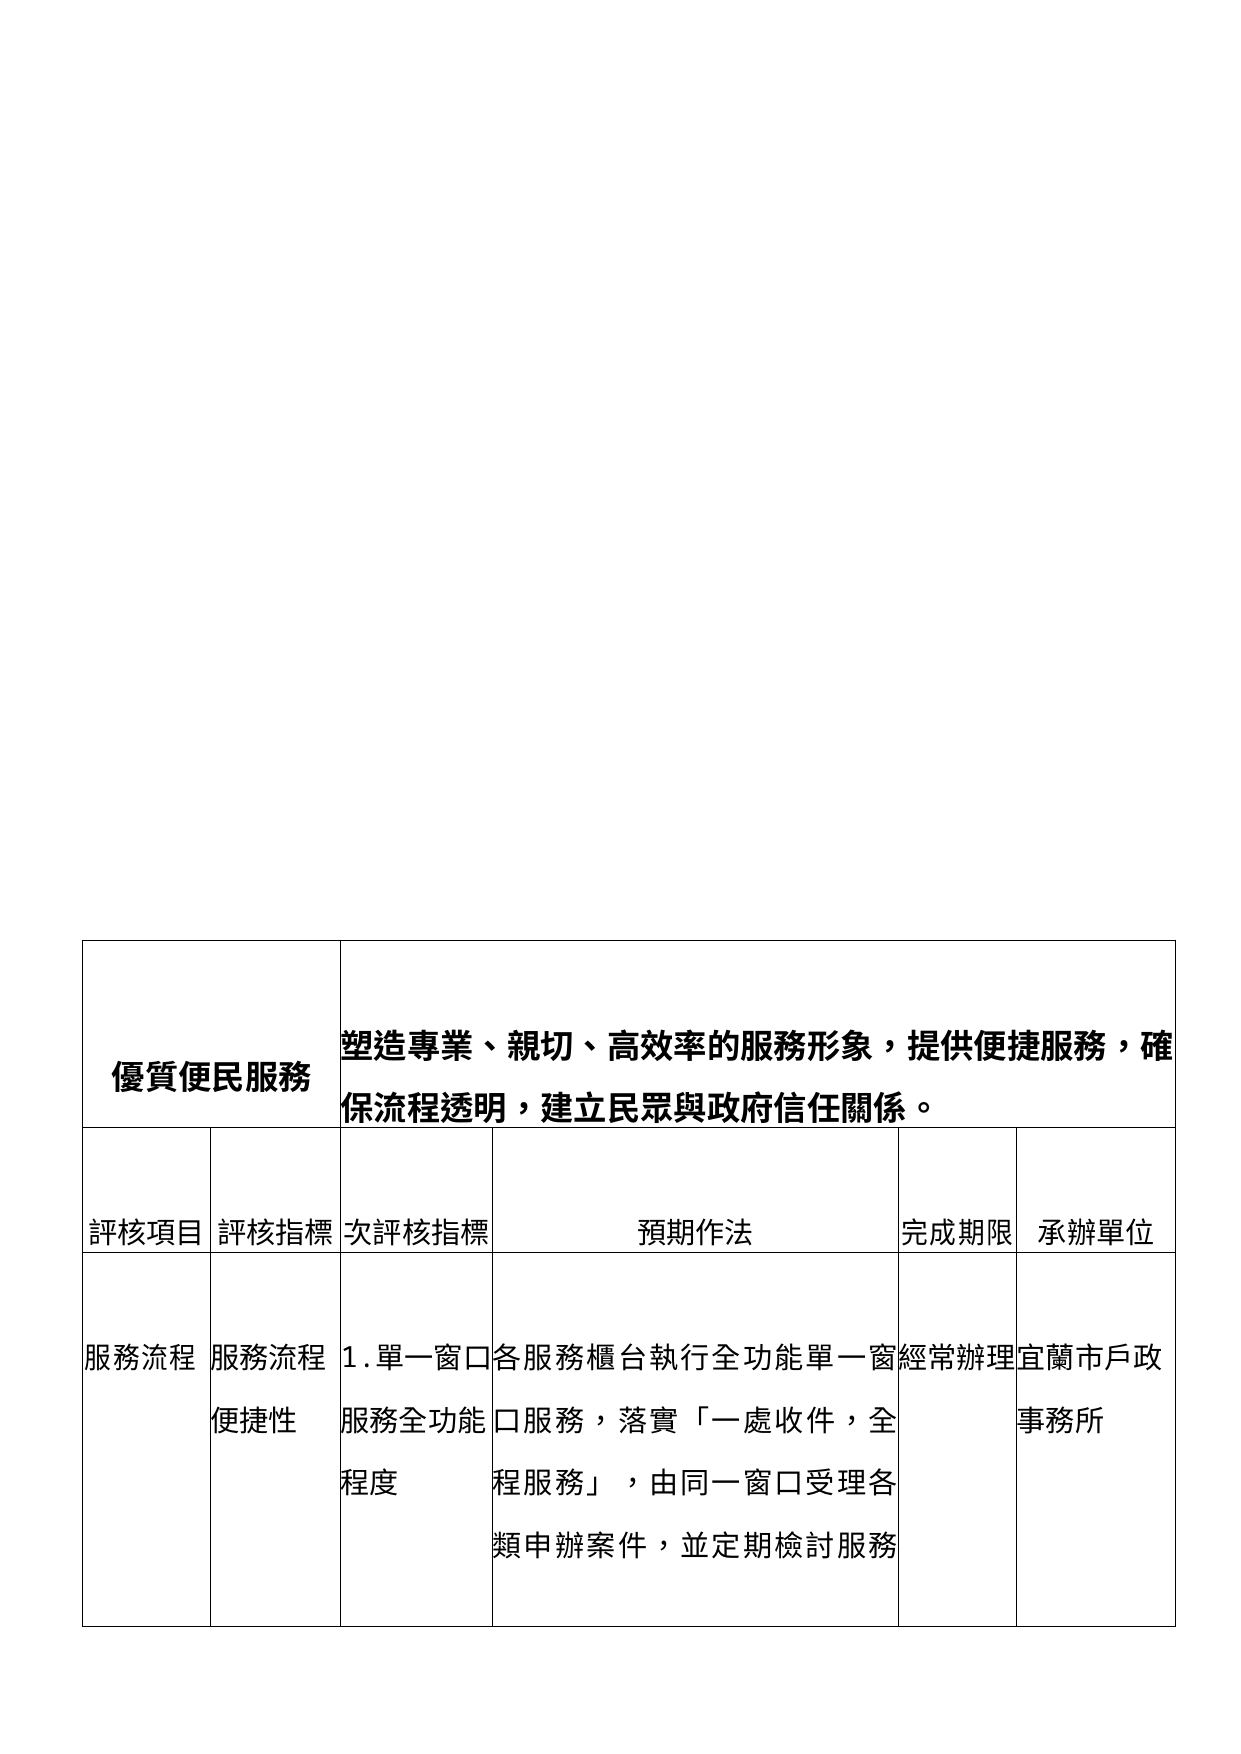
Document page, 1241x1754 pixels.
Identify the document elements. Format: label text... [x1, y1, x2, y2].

table_cell 次評核指標 [341, 1128, 492, 1252]
table_cell 宜蘭市戶政事務所 宜蘭市戶政事務所 宜蘭市戶政事務所 本縣各戶政事務所 宜蘭市戶政事務所 宜蘭市戶政事務所 宜蘭市戶政事務所 宜蘭市戶政事務所 宜蘭市戶政事務所 宜蘭市戶政事務所 宜蘭市戶政事務所 宜蘭市戶政事務所 宜蘭市戶政事務所 宜蘭市戶政事務所 宜蘭市戶政事務所 宜蘭市戶政事務所 宜蘭市戶政事務所 宜蘭市戶政事務所 宜蘭市戶政事務所 宜蘭市戶政事務所 宜蘭市戶政事務所 宜蘭市戶政事務所 宜蘭市戶政事務所 宜蘭市戶政事務所 宜蘭市戶政事務所 宜蘭市戶政事務所 宜蘭市戶政事務所 宜蘭市戶政事務所 宜蘭市戶政事務所 宜蘭市戶政事務所 宜蘭市戶政事務所 宜蘭市戶政事務所 [1017, 1253, 1175, 1626]
table_cell 經常辦理 經常辦理 經常辦理 經常辦理 經常辦理 經常辦理 經常辦理 經常辦理 經常辦理 經常辦理 經常辦理 經常辦理 經常辦理 經常辦理 經常辦理 經常辦理 經常辦理 經常辦理 經常辦理 經常辦理 經常辦理 經常辦理 經常辦理 經常辦理 經常辦理 經常辦理 經常辦理 經常辦理 經常辦理 經常辦理 經常辦理 經常辦理 [899, 1253, 1016, 1626]
table_cell 評核指標 [211, 1128, 340, 1252]
table_cell 服務流程 [83, 1253, 210, 1626]
table_header 塑造專業、親切、高效率的服務形象，提供便捷服務，確保流程透明，建立民眾與政府信任關係。 [341, 941, 1175, 1127]
table_cell 承辦單位 [1017, 1128, 1175, 1252]
table_cell 服務流程便捷性 [211, 1253, 340, 1626]
table_cell 各服務櫃台執行全功能單一窗口服務，落實「一處收件，全程服務」，由同一窗口受理各類申辦案件，並定期檢討服務項目及作為。 依IS9001標準作業程序及戶 籍作業相關處理作業程序規定，並隨時配合法令修改或民眾實際需要檢討縮短民眾申辦案件流程提升行政效率。 民眾因故未攜帶他轄戶口名 簿申辦之案件，以所內註記方式辦理，請他方戶所通知所轄戶長，攜帶戶口名簿補註，節省民眾時間，並落實便民服務。 3.派員支援縣府「為民服務中心」戶政櫃台，提供戶籍謄本服務民眾。 1.提供各類申請書表、委託書及同意書等供民眾取用。 2.對於外籍配偶申辦歸化國籍案件，使用跨機關電子閘門認證，運用移民署入出境查詢系統及法務部刑事資料查詢系統，協查當事人入出境及刑事資料，減少當事人往返奔波及所需檢附之書證。 於服務場所及機關網站公布本所聯絡地址、服務電話、傳真機號碼各項受理案件標準作業程序單一窗口服務項目應備證件、作業流程圖等供民眾瀏覽查詢。 對於民眾各項申請案件，於本所網站公布申請需知，並提供各項申請表格供民眾下載，且配合縣府編印申請手冊發送民眾週知。 各服務櫃台於受理案件後，於登打申請書詳細核對無訛後，並列印由申請人確認後，再行存檔。 1.不定期檢視本所辦公場所、無障礙設施及辦公設備，對不適宜之設施立即更新、修繕或汰換改善。提供民眾舒適整潔的洽公環境。 2.持續加強本所環境綠美化、美化佈置。 3.單一窗口服務櫃檯及自動叫號抽牌機，服務次序化，以避免民眾久候。 4.提供公輕便雨衣，俾便民眾不時之需。 5.響應政府環保政策，積極推動各項節能減碳環保作為，落實垃圾分類及資源回收再利用。 1.設置核心設施：無障礙設施（電梯、身障專用盥洗室）、申辦書表、填寫範例。 2.設置服務台、民眾書寫台、電腦（網路）、飲水機、宣導資料及文具用品。 其他設施：血壓計、老花眼 鏡、書報雜誌架、傘架。 4.本所服務場所各項設施隨時維護更新，並設專人完善管理，以符合民眾需要。 加強同仁臨櫃禮儀，積極推動服務作為，服務同仁應主動招呼民眾，協助民眾檢查攜帶證件是否備齊或告知標準程序，以縮短民眾等候時間。 1.配合縣府辦理不定時電話禮貌測試，強化同仁電話禮儀，藉以提昇服務效能。 2.派遣同仁參加為民服務訓練講習，加強訓練同仁服務專業知能，以落實人力品質提升。 1.對於民眾申辦之案件,主動且正確地提供與問題有關完整資訊給予詢問民眾，對於證件未齊者並開立「一次告知單」，避免民眾來回補件時間。 2.利用所務會議等公開場合辦 理法令研討，提升同仁回應問題之精準及內容的正確率，藉以提昇同仁專業知識及業務處理流程熟悉度。 3.利用網路連結內政部戶政司資訊網站提供同仁參閱最新戶政法令規定。 1.加強與里內各機關及社區連繫，廣為運用宣導各項施政績效。 2.本所設置「LED字幕機」適 時將上級政策、施政績效及法令規定，透過跑馬燈進行宣導。 1.設置意見箱及電子信箱辦理 服務滿意度調查，並分析檢討改進，確實瞭解民眾對本所服務措施的觀感。 2.廣納民眾意見，作為本所改進參考並協助民眾解決各項疑難。 3、本所主任也以走動式管理，實際了解民眾申辦案件情形及本所為民服務態度執行情況。 4.對於民眾各項意見，主任不定時或利用所務會議時間提出檢討改進。 對於民眾意見與抱怨（含電 子郵件、新聞輿情及現場），均指派專人處理與溝通，且定期檢討。 對於民眾意見與抱怨，均給予 妥善處理，權責屬本所者當即 進行改進，屬於上級機關者即陳 報上級。 [493, 1253, 898, 1626]
table_cell 預期作法 [493, 1128, 898, 1252]
table_cell 1.單一窗口服務全功能程度 [341, 1253, 492, 1626]
table_cell 評核項目 [83, 1128, 210, 1252]
table_cell 完成期限 [899, 1128, 1016, 1252]
table_header 優質便民服務 [83, 941, 340, 1127]
